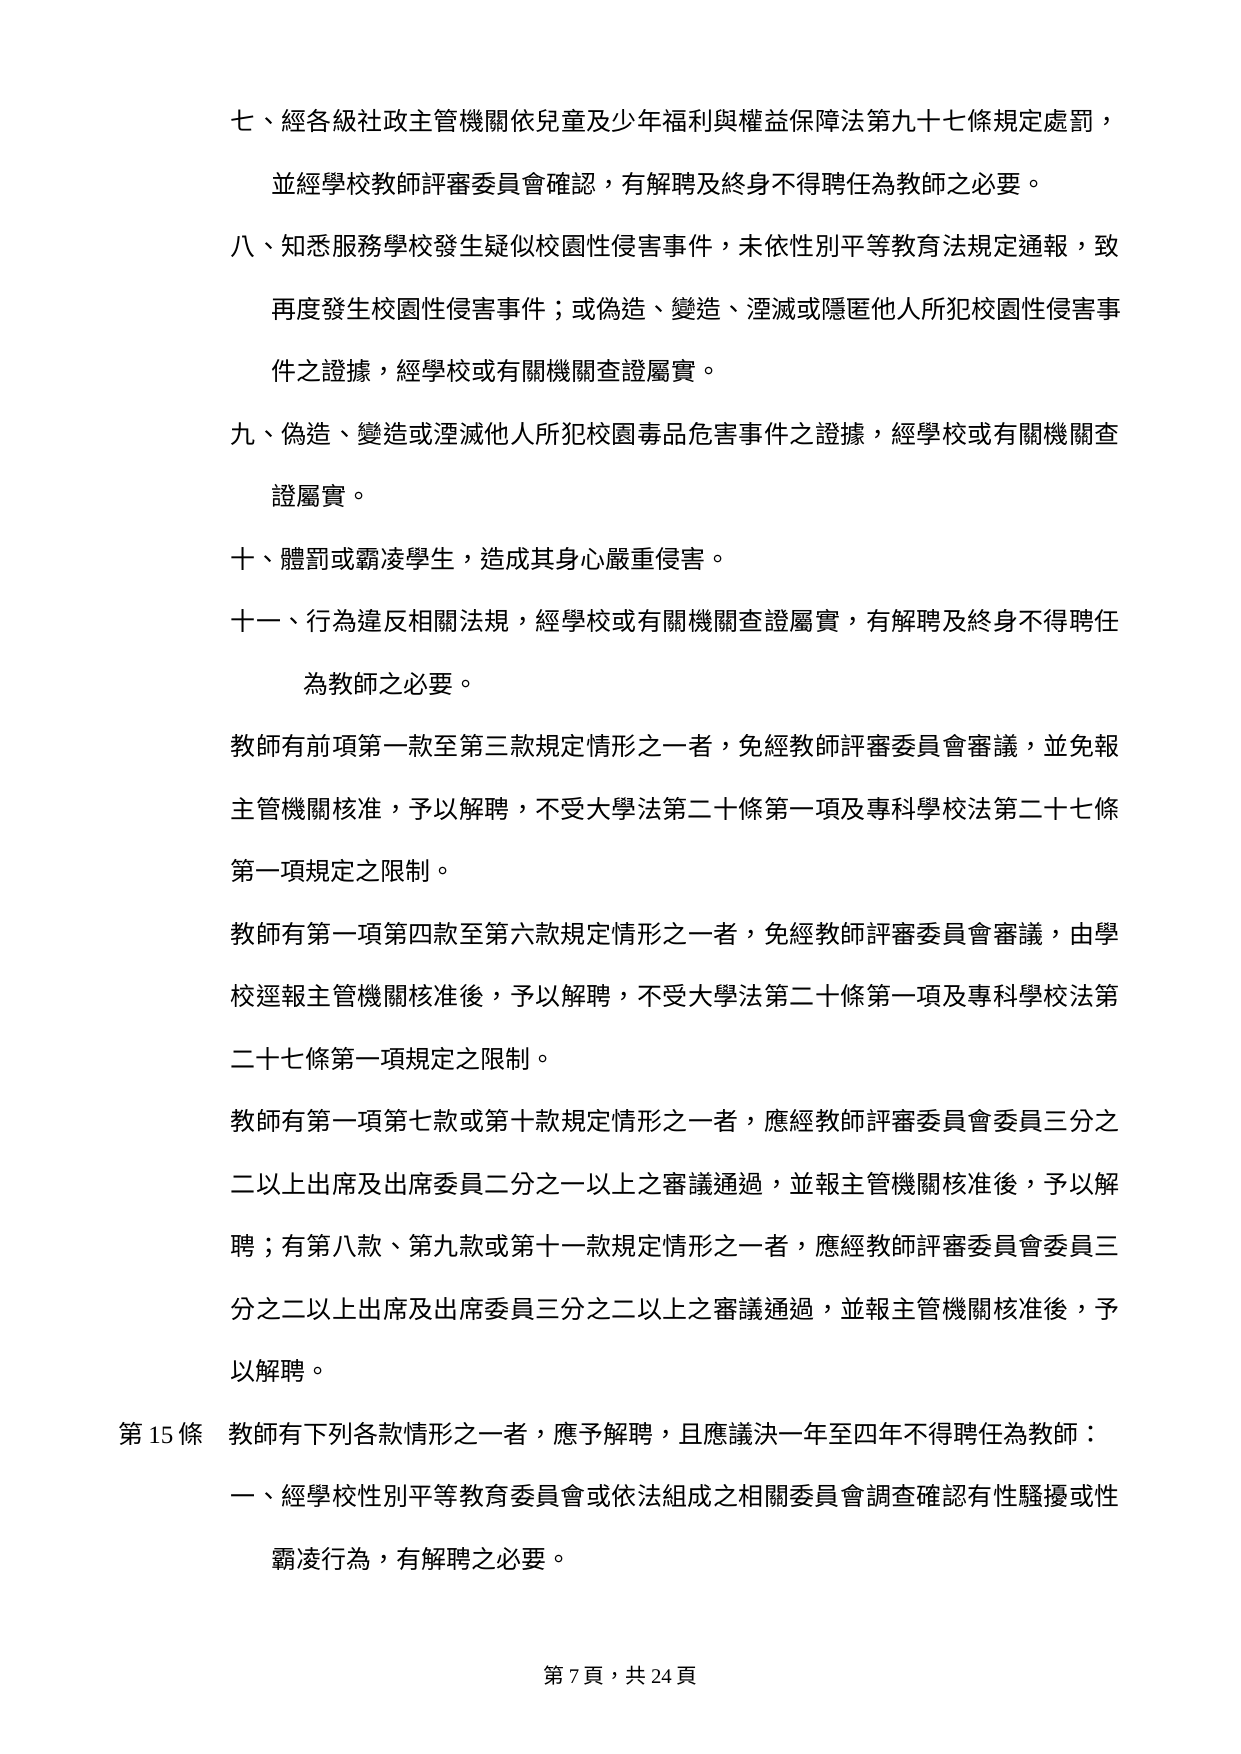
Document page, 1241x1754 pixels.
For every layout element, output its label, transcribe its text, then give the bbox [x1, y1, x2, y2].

text 十、體罰或霸凌學生，造成其身心嚴重侵害。 [230, 516, 1122, 578]
text 九、偽造、變造或湮滅他人所犯校園毒品危害事件之證據，經學校或有關機關查證屬實。 [230, 391, 1122, 516]
text 七、經各級社政主管機關依兒童及少年福利與權益保障法第九十七條規定處罰，並經學校教師評審委員會確認，有解聘及終身不得聘任為教師之必要。 [230, 78, 1122, 203]
text 八、知悉服務學校發生疑似校園性侵害事件，未依性別平等教育法規定通報，致再度發生校園性侵害事件；或偽造、變造、湮滅或隱匿他人所犯校園性侵害事件之證據，經學校或有關機關查證屬實。 [230, 203, 1122, 391]
text 教師有第一項第四款至第六款規定情形之一者，免經教師評審委員會審議，由學校逕報主管機關核准後，予以解聘，不受大學法第二十條第一項及專科學校法第二十七條第一項規定之限制。 [230, 891, 1122, 1078]
text 一、經學校性別平等教育委員會或依法組成之相關委員會調查確認有性騷擾或性霸凌行為，有解聘之必要。 [230, 1453, 1122, 1578]
text 教師有前項第一款至第三款規定情形之一者，免經教師評審委員會審議，並免報主管機關核准，予以解聘，不受大學法第二十條第一項及專科學校法第二十七條第一項規定之限制。 [230, 703, 1122, 891]
text 教師有第一項第七款或第十款規定情形之一者，應經教師評審委員會委員三分之二以上出席及出席委員二分之一以上之審議通過，並報主管機關核准後，予以解聘；有第八款、第九款或第十一款規定情形之一者，應經教師評審委員會委員三分之二以上出席及出席委員三分之二以上之審議通過，並報主管機關核准後，予以解聘。 [230, 1078, 1122, 1391]
text 十一、行為違反相關法規，經學校或有關機關查證屬實，有解聘及終身不得聘任為教師之必要。 [230, 578, 1122, 703]
text 第15條 教師有下列各款情形之一者，應予解聘，且應議決一年至四年不得聘任為教師： [118, 1391, 1122, 1453]
